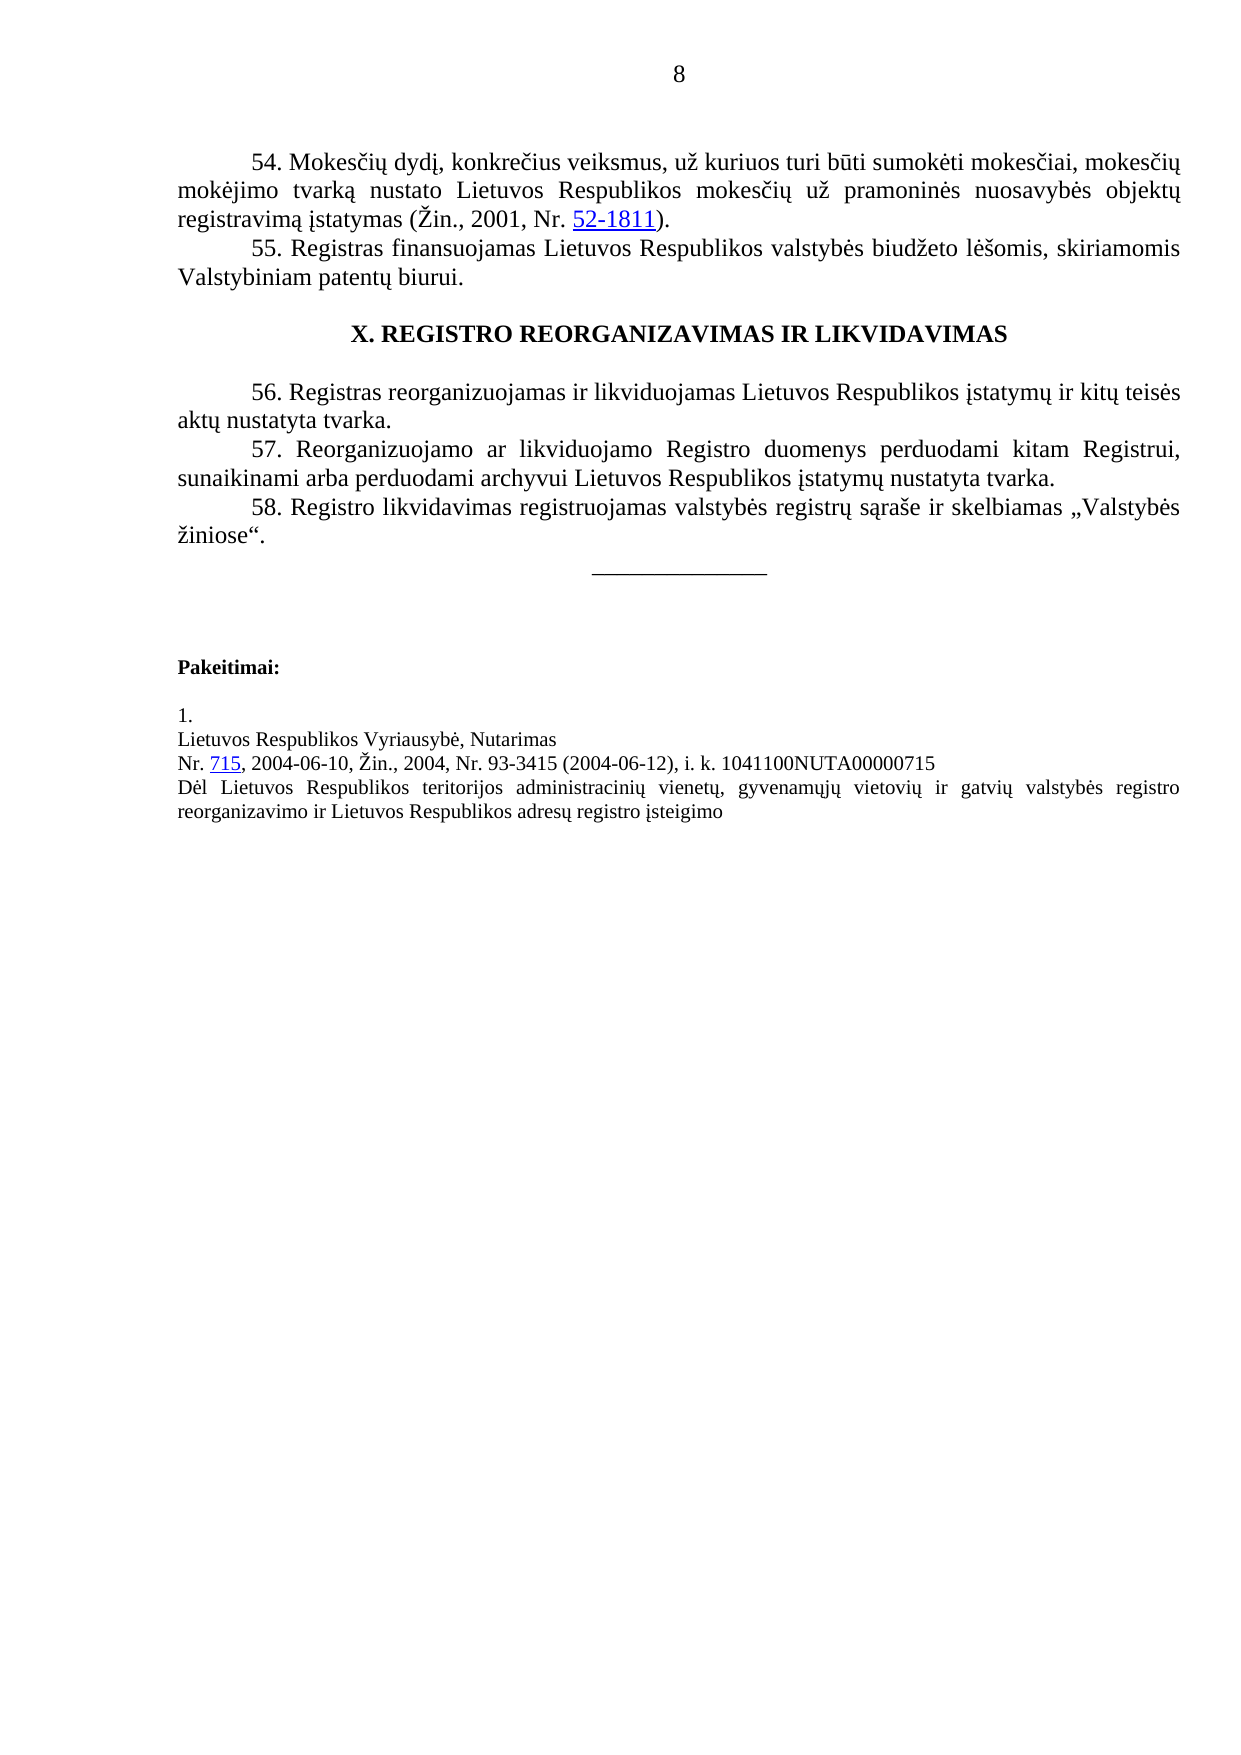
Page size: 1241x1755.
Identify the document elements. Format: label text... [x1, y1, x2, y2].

text ______________ [177, 549, 1181, 578]
text 56. Registras reorganizuojamas ir likviduojamas Lietuvos Respublikos įstatymų ir kitų teisės aktų nustatyta tvarka. [177, 377, 1181, 434]
text Pakeitimai: [177, 655, 1181, 679]
text Lietuvos Respublikos Vyriausybė, Nutarimas [177, 727, 1181, 751]
text 1. [177, 703, 1181, 727]
text 58. Registro likvidavimas registruojamas valstybės registrų sąraše ir skelbiamas „Valstybės žiniose“. [177, 492, 1181, 549]
text 57. Reorganizuojamo ar likviduojamo Registro duomenys perduodami kitam Registrui, sunaikinami arba perduodami archyvui Lietuvos Respublikos įstatymų nustatyta tvarka. [177, 434, 1181, 492]
text 54. Mokesčių dydį, konkrečius veiksmus, už kuriuos turi būti sumokėti mokesčiai, mokesčių mokėjimo tvarką nustato Lietuvos Respublikos mokesčių už pramoninės nuosavybės objektų registravimą įstatymas (Žin., 2001, Nr. 52-1811). [177, 147, 1181, 233]
text 55. Registras finansuojamas Lietuvos Respublikos valstybės biudžeto lėšomis, skiriamomis Valstybiniam patentų biurui. [177, 233, 1181, 291]
text Dėl Lietuvos Respublikos teritorijos administracinių vienetų, gyvenamųjų vietovių ir gatvių valstybės registro reorganizavimo ir Lietuvos Respublikos adresų registro įsteigimo [177, 775, 1181, 823]
text Nr. 715, 2004-06-10, Žin., 2004, Nr. 93-3415 (2004-06-12), i. k. 1041100NUTA00000715 [177, 751, 1181, 775]
text X. REGISTRO REORGANIZAVIMAS IR LIKVIDAVIMAS [177, 319, 1181, 348]
